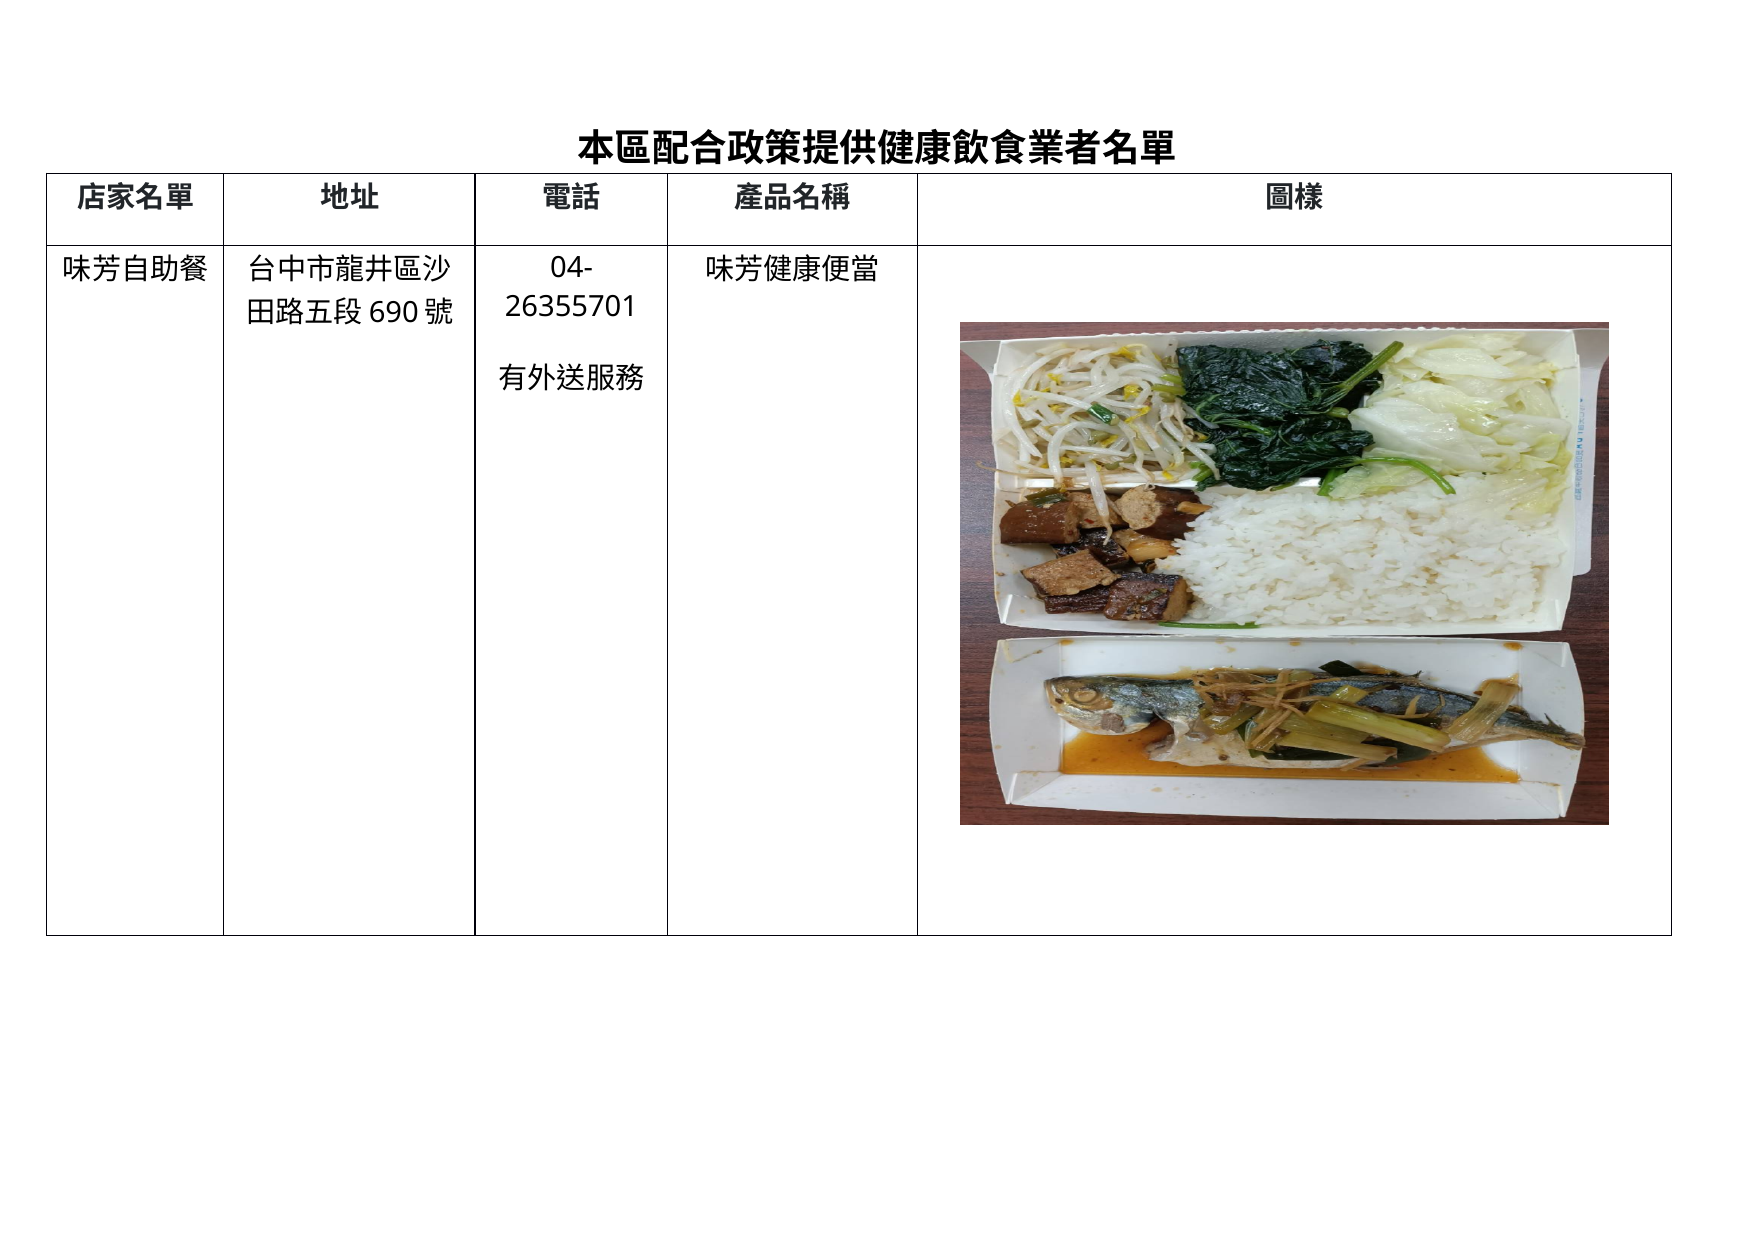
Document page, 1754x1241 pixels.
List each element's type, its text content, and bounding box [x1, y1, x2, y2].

table_header 地址 [224, 174, 474, 245]
table_cell 味芳健康便當 [668, 246, 917, 934]
table_header 圖樣 [918, 174, 1671, 245]
table_header 產品名稱 [668, 174, 917, 245]
table_cell 味芳自助餐 [47, 246, 223, 934]
table_cell 04-26355701 有外送服務 [476, 246, 667, 934]
table_header 店家名單 [47, 174, 223, 245]
table_cell [918, 246, 1671, 934]
picture [960, 322, 1609, 825]
table_header 電話 [476, 174, 667, 245]
text 本區配合政策提供健康飲食業者名單 [118, 118, 1636, 172]
table_cell 台中市龍井區沙田路五段690號 [224, 246, 474, 934]
